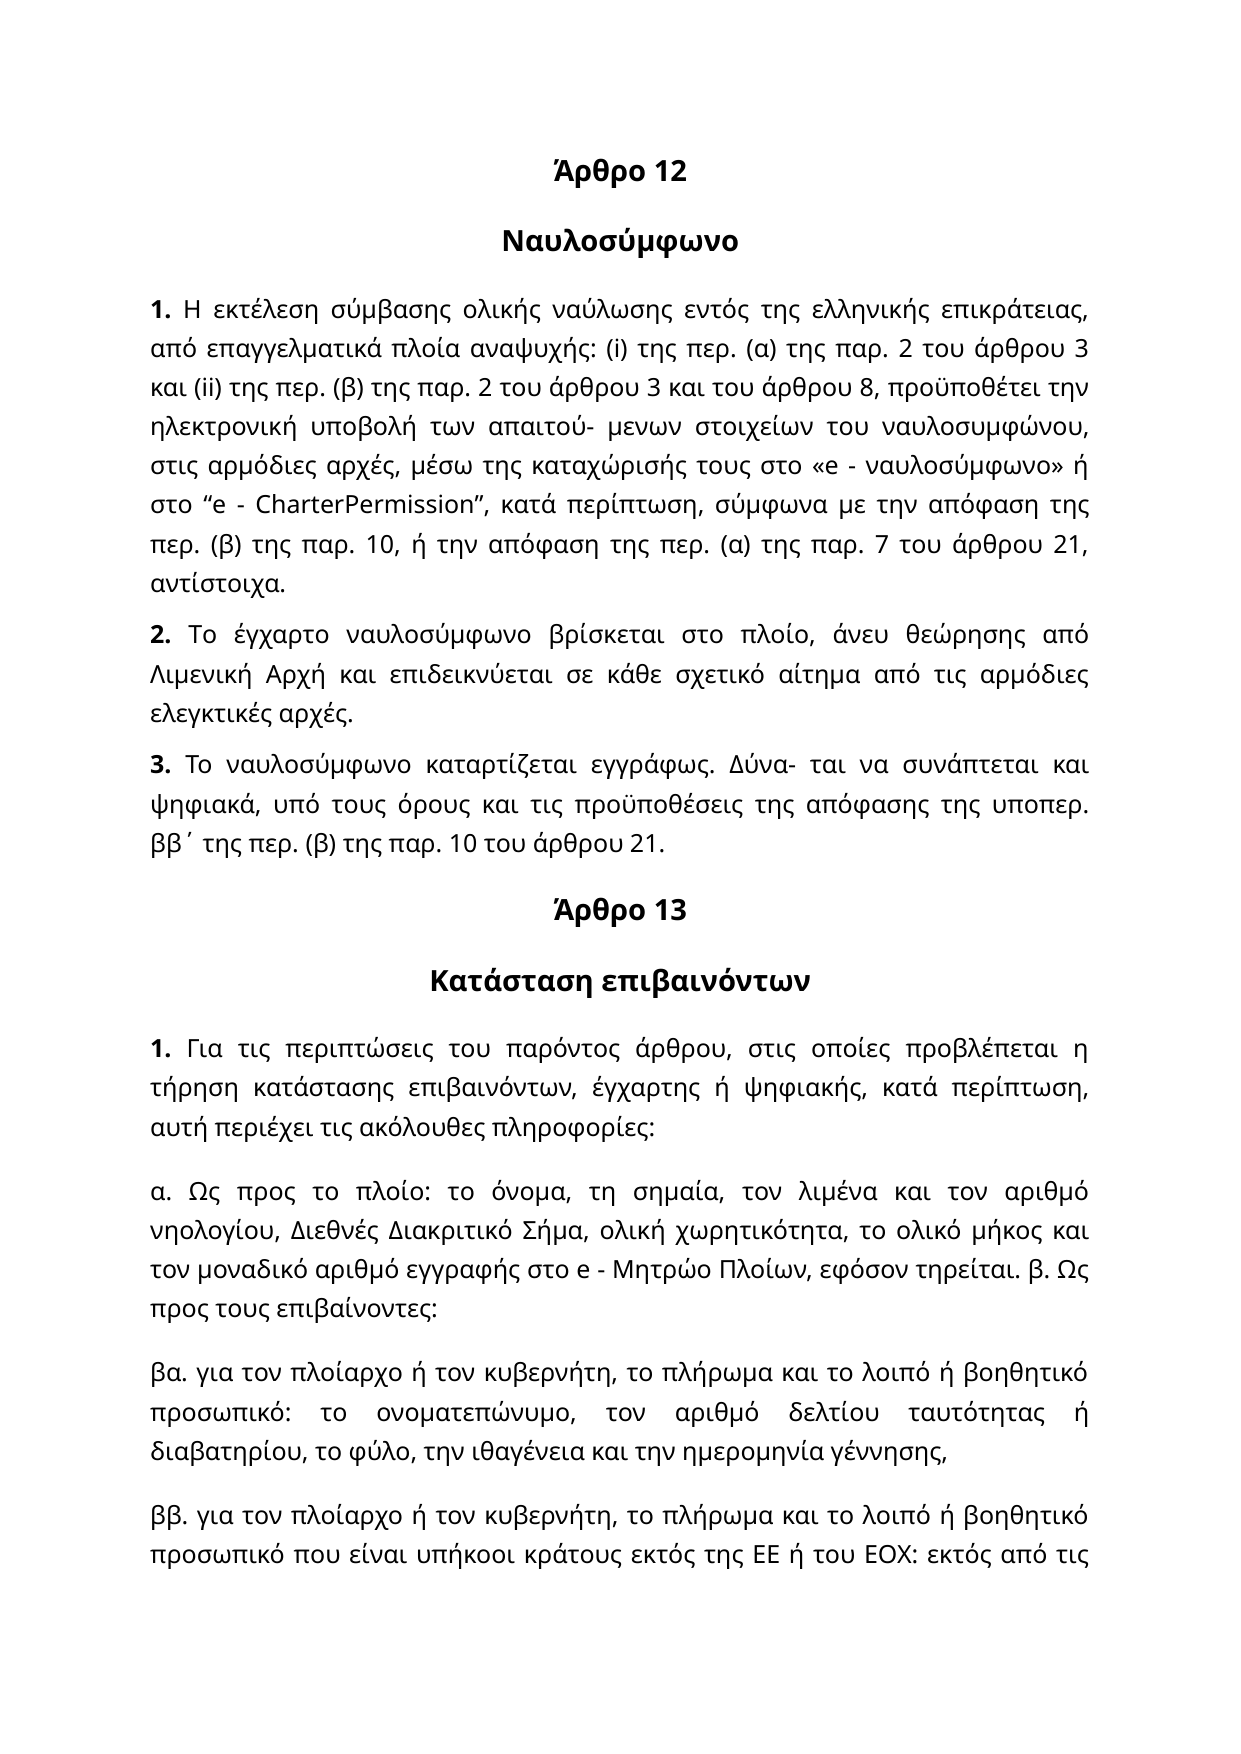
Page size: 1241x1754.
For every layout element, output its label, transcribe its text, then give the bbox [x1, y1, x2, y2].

text 3. Το ναυλοσύμφωνο καταρτίζεται εγγράφως. Δύνα- ται να συνάπτεται και ψηφιακά, υπό τους όρους και τις προϋποθέσεις της απόφασης της υποπερ. ββ΄ της περ. (β) της παρ. 10 του άρθρου 21. [150, 747, 1090, 859]
text 1. Η εκτέλεση σύμβασης ολικής ναύλωσης εντός της ελληνικής επικράτειας, από επαγγελματικά πλοία αναψυχής: (i) της περ. (α) της παρ. 2 του άρθρου 3 και (ii) της περ. (β) της παρ. 2 του άρθρου 3 και του άρθρου 8, προϋποθέτει την ηλεκτρονική υποβολή των απαιτού- μενων στοιχείων του ναυλοσυμφώνου, στις αρμόδιες αρχές, μέσω της καταχώρισής τους στο «e - ναυλοσύμφωνο» ή στο “e - CharterPermission”, κατά περίπτωση, σύμφωνα με την απόφαση της περ. (β) της παρ. 10, ή την απόφαση της περ. (α) της παρ. 7 του άρθρου 21, αντίστοιχα. [150, 291, 1090, 599]
text 1. Για τις περιπτώσεις του παρόντος άρθρου, στις οποίες προβλέπεται η τήρηση κατάστασης επιβαινόντων, έγχαρτης ή ψηφιακής, κατά περίπτωση, αυτή περιέχει τις ακόλουθες πληροφορίες: [150, 1031, 1090, 1143]
subtitle Ναυλοσύμφωνο [150, 221, 1090, 260]
text α. Ως προς το πλοίο: το όνομα, τη σημαία, τον λιμένα και τον αριθμό νηολογίου, Διεθνές Διακριτικό Σήμα, ολική χωρητικότητα, το ολικό μήκος και τον μοναδικό αριθμό εγγραφής στο e - Μητρώο Πλοίων, εφόσον τηρείται. β. Ως προς τους επιβαίνοντες: [150, 1173, 1090, 1325]
text βα. για τον πλοίαρχο ή τον κυβερνήτη, το πλήρωμα και το λοιπό ή βοηθητικό προσωπικό: το ονοματεπώνυμο, τον αριθμό δελτίου ταυτότητας ή διαβατηρίου, το φύλο, την ιθαγένεια και την ημερομηνία γέννησης, [150, 1355, 1090, 1467]
subtitle Κατάσταση επιβαινόντων [150, 960, 1090, 1000]
text 2. Tο έγχαρτο ναυλοσύμφωνο βρίσκεται στο πλοίο, άνευ θεώρησης από Λιμενική Αρχή και επιδεικνύεται σε κάθε σχετικό αίτημα από τις αρμόδιες ελεγκτικές αρχές. [150, 617, 1090, 729]
subtitle Άρθρο 12 [150, 150, 1090, 190]
text ββ. για τον πλοίαρχο ή τον κυβερνήτη, το πλήρωμα και το λοιπό ή βοηθητικό προσωπικό που είναι υπήκοοι κράτους εκτός της ΕΕ ή του ΕΟΧ: εκτός από τις [150, 1497, 1090, 1571]
subtitle Άρθρο 13 [150, 889, 1090, 929]
